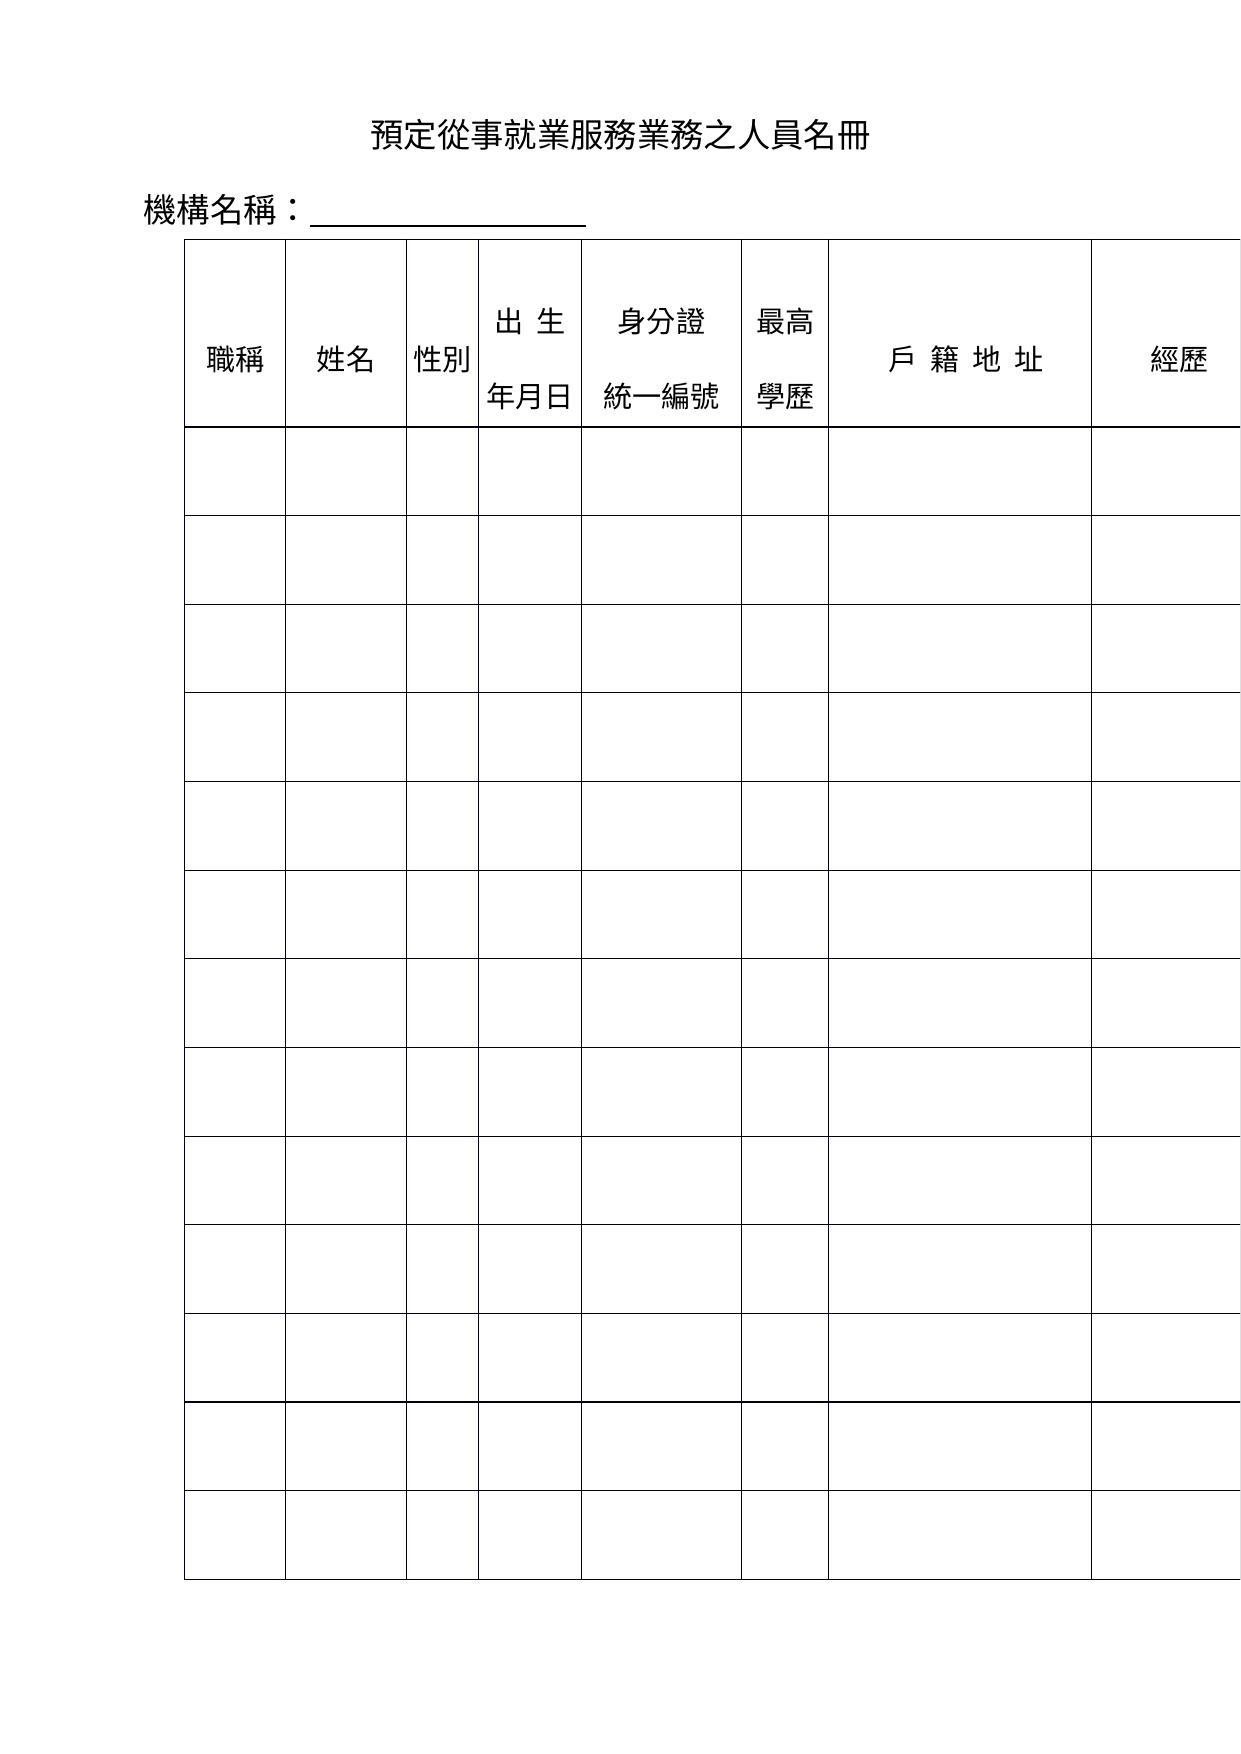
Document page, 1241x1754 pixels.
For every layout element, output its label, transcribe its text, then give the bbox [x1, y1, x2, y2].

table_cell [742, 693, 828, 781]
table_cell [582, 782, 741, 869]
table_cell [1092, 1491, 1240, 1579]
table_header 身分證 統一編號 [582, 240, 741, 426]
table_cell [829, 693, 1091, 781]
table_cell [829, 1314, 1091, 1401]
table_cell [479, 1137, 581, 1224]
table_cell [742, 1491, 828, 1579]
table_cell [286, 959, 406, 1047]
table_cell [829, 871, 1091, 958]
table_cell [185, 516, 285, 604]
table_cell [479, 1225, 581, 1313]
table_header 最高學歷 [742, 240, 828, 426]
table_cell [479, 1403, 581, 1490]
table_cell [185, 1314, 285, 1401]
table_cell [185, 959, 285, 1047]
table_cell [185, 871, 285, 958]
table_cell [185, 693, 285, 781]
table_cell [1092, 1137, 1240, 1224]
table_cell [582, 959, 741, 1047]
table_cell [1092, 516, 1240, 604]
table_cell [742, 1137, 828, 1224]
table_cell [286, 1048, 406, 1136]
table_cell [582, 605, 741, 692]
table_cell [407, 1491, 478, 1579]
table_cell [479, 693, 581, 781]
table_header 戶 籍 地 址 [829, 240, 1091, 426]
text 機構名稱： [143, 164, 1053, 239]
table_cell [407, 871, 478, 958]
table_cell [407, 1137, 478, 1224]
table_cell [286, 871, 406, 958]
table_cell [479, 605, 581, 692]
table_cell [829, 516, 1091, 604]
table_header 姓名 [286, 240, 406, 426]
table_cell [479, 871, 581, 958]
table_cell [479, 782, 581, 869]
table_cell [286, 428, 406, 515]
table_cell [742, 1403, 828, 1490]
table_cell [407, 782, 478, 869]
table_cell [1092, 1048, 1240, 1136]
table_cell [829, 959, 1091, 1047]
table_header 出 生 年月日 [479, 240, 581, 426]
table_cell [582, 871, 741, 958]
table_header 經歷 [1092, 240, 1240, 426]
text 預定從事就業服務業務之人員名冊 [187, 89, 1053, 164]
table_cell [742, 1048, 828, 1136]
table_cell [479, 516, 581, 604]
table_cell [829, 428, 1091, 515]
table_cell [286, 1137, 406, 1224]
table_cell [582, 428, 741, 515]
table_cell [829, 1491, 1091, 1579]
table_cell [742, 428, 828, 515]
table_cell [407, 1048, 478, 1136]
table_cell [286, 693, 406, 781]
table_cell [1092, 428, 1240, 515]
table_cell [742, 516, 828, 604]
table_cell [829, 1225, 1091, 1313]
table_cell [286, 1225, 406, 1313]
table_cell [1092, 1314, 1240, 1401]
table_cell [185, 1491, 285, 1579]
table_cell [582, 1225, 741, 1313]
table_cell [582, 1048, 741, 1136]
table_cell [829, 1137, 1091, 1224]
table_cell [582, 1137, 741, 1224]
table_cell [407, 1314, 478, 1401]
table_cell [407, 516, 478, 604]
table_cell [479, 1314, 581, 1401]
table_cell [479, 959, 581, 1047]
table_header 性別 [407, 240, 478, 426]
table_cell [286, 1403, 406, 1490]
table_cell [829, 1403, 1091, 1490]
table_cell [407, 1225, 478, 1313]
table_cell [479, 1491, 581, 1579]
table_cell [829, 1048, 1091, 1136]
table_cell [286, 516, 406, 604]
table_cell [185, 1225, 285, 1313]
table_cell [1092, 959, 1240, 1047]
table_cell [742, 1225, 828, 1313]
table_cell [185, 605, 285, 692]
table_cell [407, 693, 478, 781]
table_cell [286, 1314, 406, 1401]
table_cell [185, 1403, 285, 1490]
table_cell [1092, 605, 1240, 692]
table_cell [582, 516, 741, 604]
table_cell [185, 1048, 285, 1136]
table_cell [582, 1403, 741, 1490]
table_cell [407, 605, 478, 692]
table_cell [286, 1491, 406, 1579]
table_header 職稱 [185, 240, 285, 426]
table_cell [185, 782, 285, 869]
table_cell [1092, 1225, 1240, 1313]
table_cell [185, 428, 285, 515]
table_cell [407, 959, 478, 1047]
table_cell [742, 959, 828, 1047]
table_cell [1092, 782, 1240, 869]
table_cell [582, 1314, 741, 1401]
table_cell [829, 782, 1091, 869]
table_cell [286, 782, 406, 869]
table_cell [407, 1403, 478, 1490]
table_cell [407, 428, 478, 515]
table_cell [479, 428, 581, 515]
table_cell [1092, 1403, 1240, 1490]
table_cell [185, 1137, 285, 1224]
table_cell [582, 1491, 741, 1579]
table_cell [742, 1314, 828, 1401]
table_cell [1092, 871, 1240, 958]
table_cell [829, 605, 1091, 692]
table_cell [582, 693, 741, 781]
table_cell [286, 605, 406, 692]
table_cell [742, 782, 828, 869]
table_cell [742, 871, 828, 958]
table_cell [742, 605, 828, 692]
table_cell [479, 1048, 581, 1136]
table_cell [1092, 693, 1240, 781]
